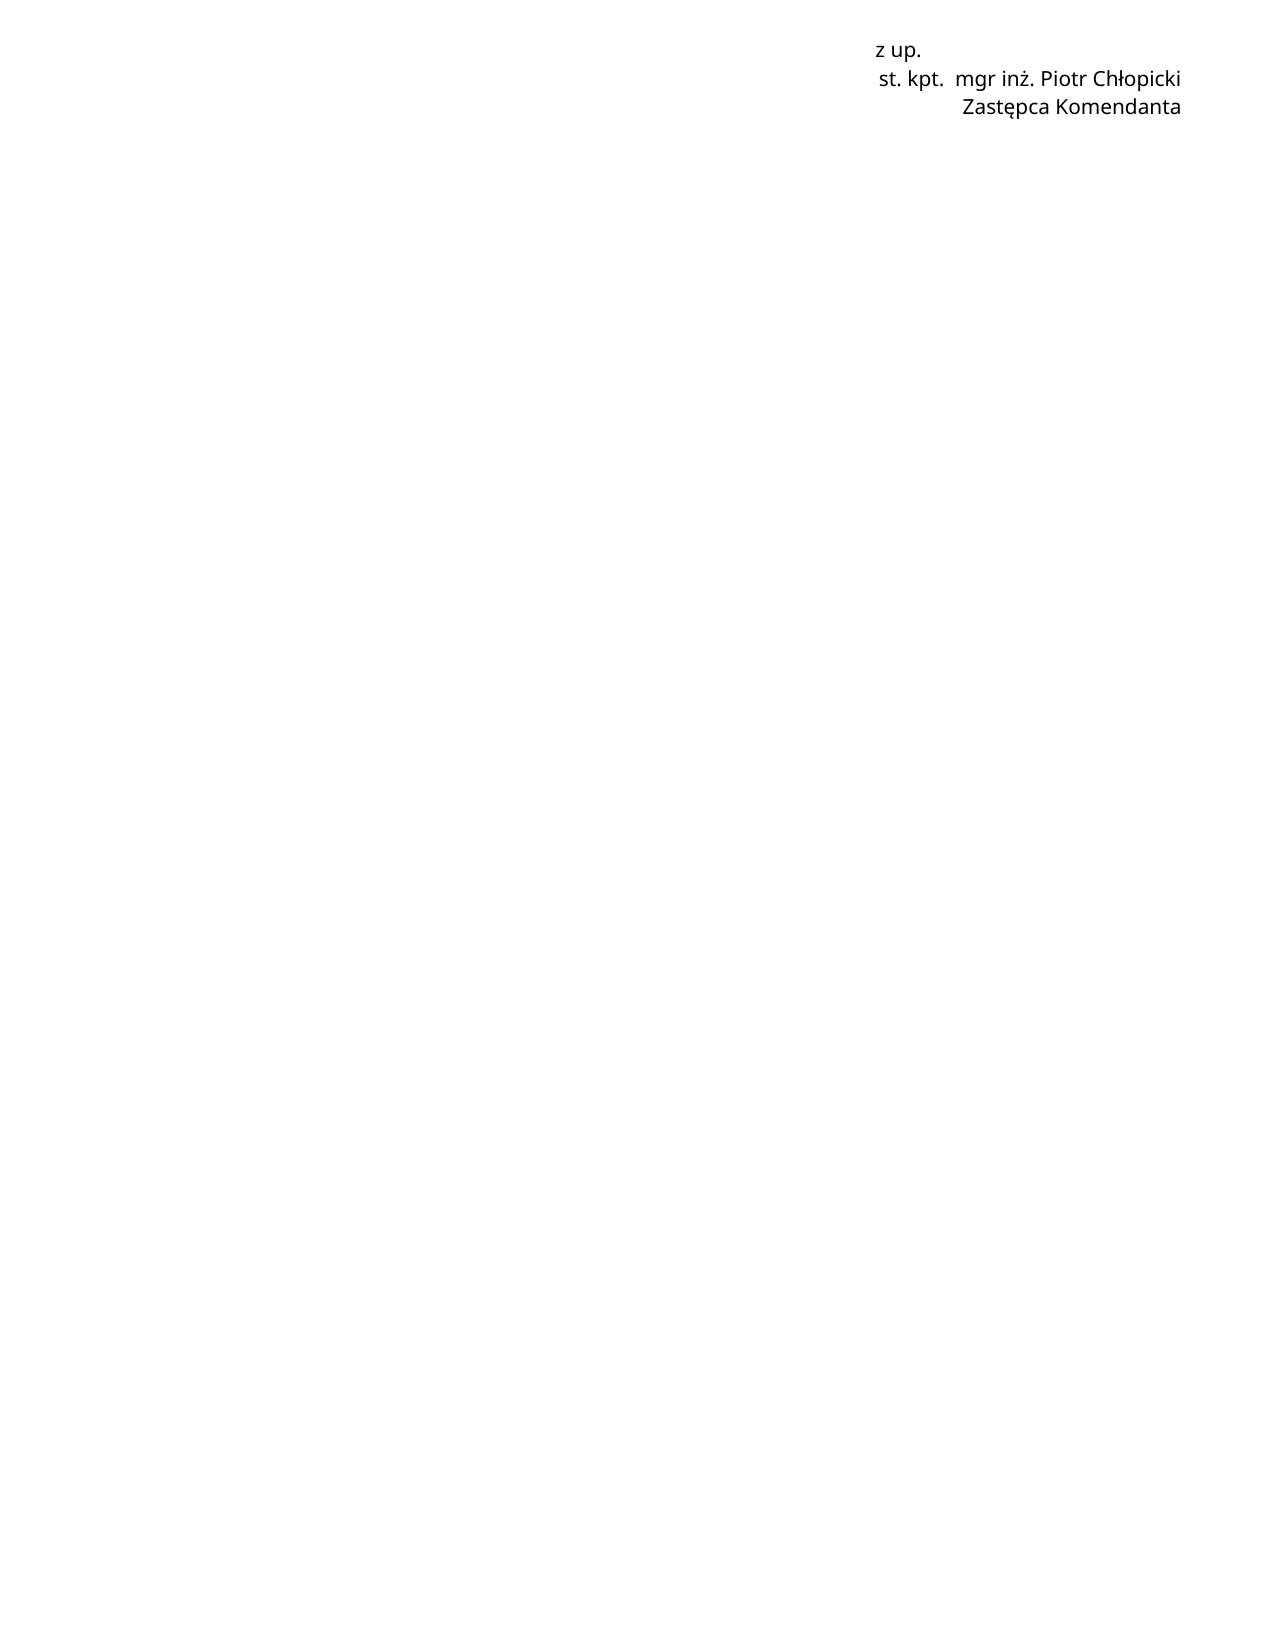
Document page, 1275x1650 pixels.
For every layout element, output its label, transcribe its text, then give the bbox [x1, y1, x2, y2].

text st. kpt. mgr inż. Piotr Chłopicki Zastępca Komendanta [106, 64, 1181, 121]
text z up. [106, 35, 1181, 64]
